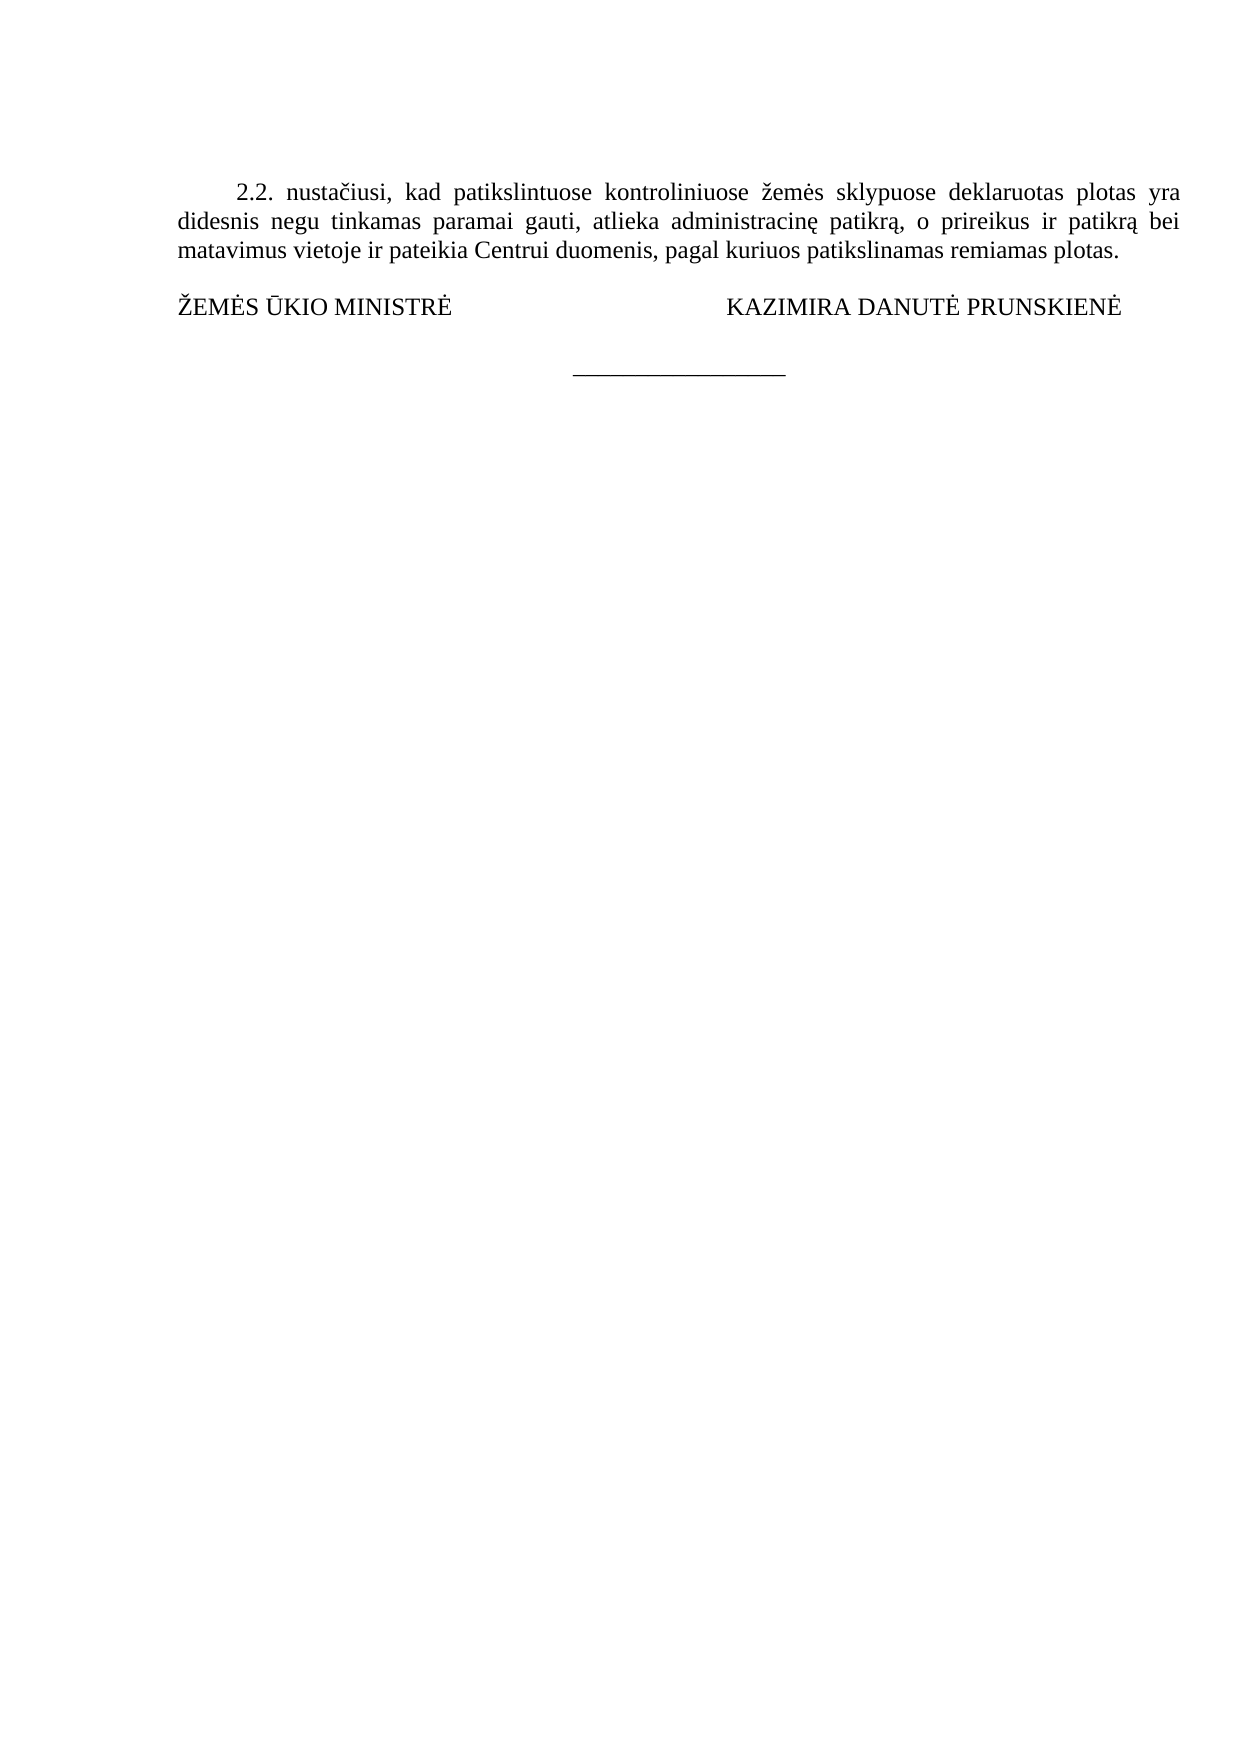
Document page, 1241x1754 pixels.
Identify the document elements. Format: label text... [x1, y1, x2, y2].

text ŽEMĖS ŪKIO MINISTRĖ KAZIMIRA DANUTĖ PRUNSKIENĖ [177, 292, 1181, 321]
text _________________ [177, 350, 1181, 378]
text 2.2. nustačiusi, kad patikslintuose kontroliniuose žemės sklypuose deklaruotas plotas yra didesnis negu tinkamas paramai gauti, atlieka administracinę patikrą, o prireikus ir patikrą bei matavimus vietoje ir pateikia Centrui duomenis, pagal kuriuos patikslinamas remiamas plotas. [177, 177, 1181, 263]
